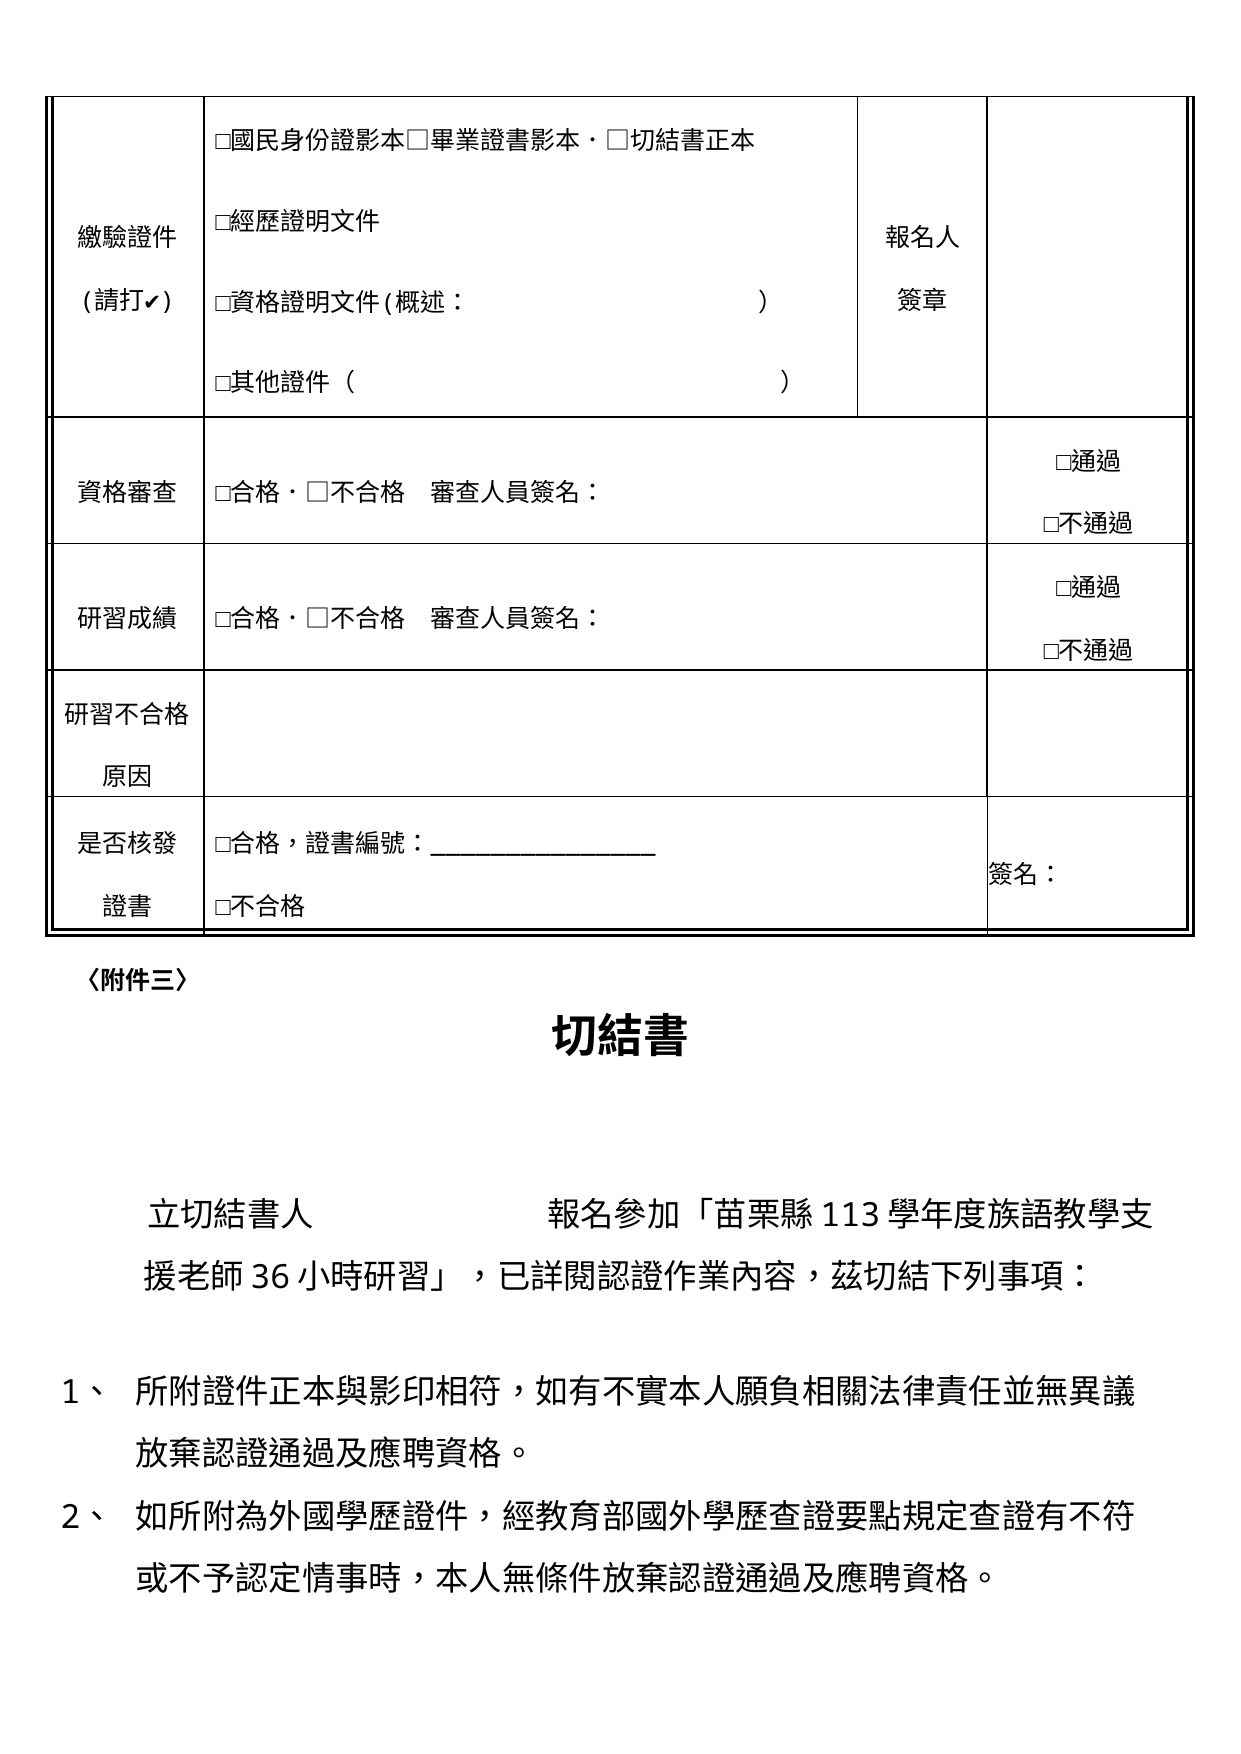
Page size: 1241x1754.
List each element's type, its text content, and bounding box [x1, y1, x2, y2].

table_cell [205, 671, 986, 796]
table_cell 繳驗證件 (請打✔) [54, 97, 203, 416]
table_cell 是否核發 證書 [54, 797, 203, 928]
table_cell 報名人 簽章 [858, 97, 986, 416]
text 〈附件三〉 [75, 937, 1165, 999]
table_cell 簽名： [988, 797, 1186, 928]
table_cell 研習成績 [54, 544, 203, 669]
table_cell □合格，證書編號：_______________ □不合格 [205, 797, 987, 928]
table_cell 研習不合格原因 [54, 671, 203, 796]
table_cell □合格．□不合格 審查人員簽名： [205, 418, 986, 542]
text 立切結書人 報名參加「苗栗縣113學年度族語教學支援老師36小時研習」，已詳閱認證作業內容，茲切結下列事項： [75, 1170, 1165, 1295]
table_cell □通過 □不通過 [988, 544, 1186, 669]
table_cell □合格．□不合格 審查人員簽名： [205, 544, 986, 669]
list 所附證件正本與影印相符，如有不實本人願負相關法律責任並無異議放棄認證通過及應聘資格。 [60, 1347, 1165, 1472]
table_cell 資格審查 [54, 418, 203, 542]
table_cell [988, 671, 1186, 796]
text 切結書 [75, 999, 1165, 1066]
table_cell □通過 □不通過 [988, 418, 1186, 542]
table_cell [988, 97, 1186, 416]
table_cell □國民身份證影本□畢業證書影本．□切結書正本 □經歷證明文件 □資格證明文件(概述： ） □其他證件（ ） [205, 97, 857, 416]
list 如所附為外國學歷證件，經教育部國外學歷查證要點規定查證有不符或不予認定情事時，本人無條件放棄認證通過及應聘資格。 [60, 1472, 1165, 1597]
